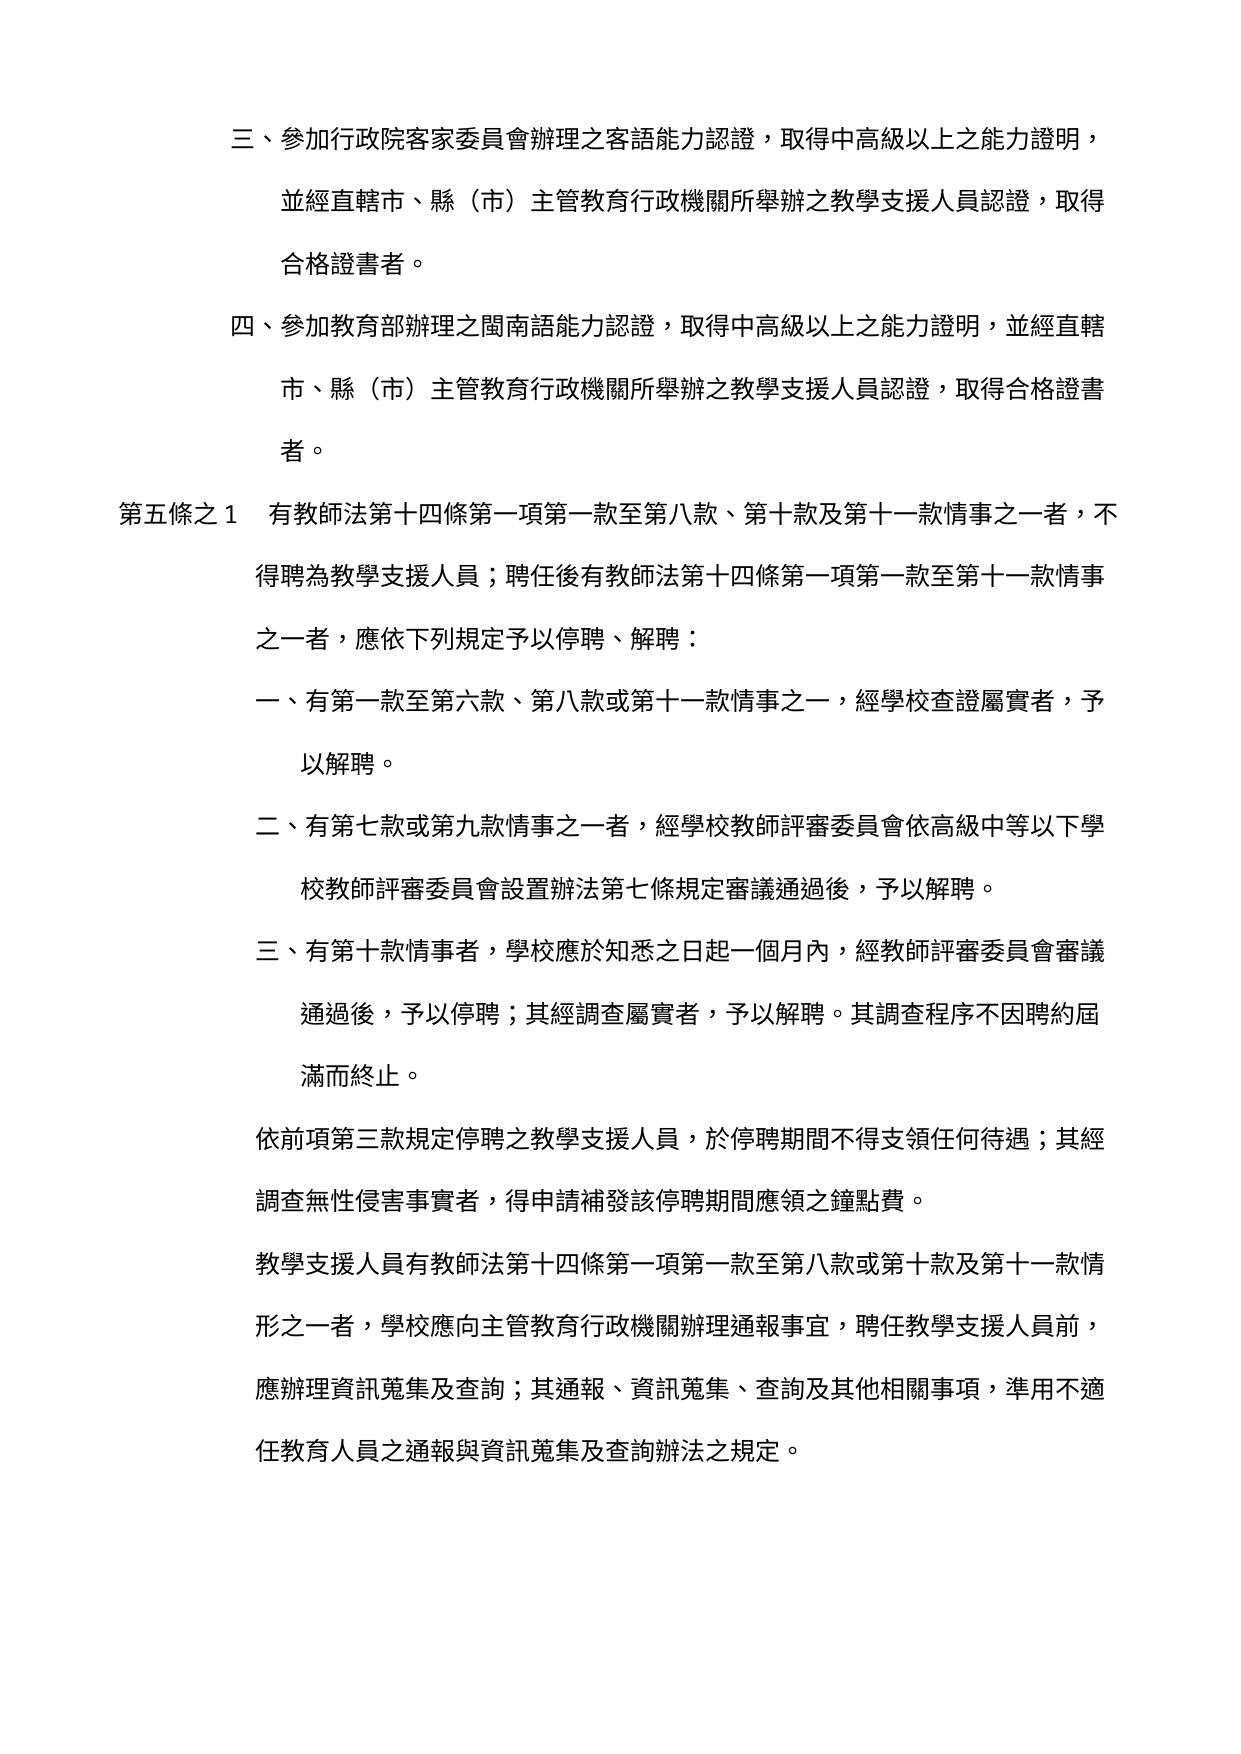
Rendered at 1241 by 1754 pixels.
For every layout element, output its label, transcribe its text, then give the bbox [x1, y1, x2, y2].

text 教學支援人員有教師法第十四條第一項第一款至第八款或第十款及第十一款情形之一者，學校應向主管教育行政機關辦理通報事宜，聘任教學支援人員前，應辦理資訊蒐集及查詢；其通報、資訊蒐集、查詢及其他相關事項，準用不適任教育人員之通報與資訊蒐集及查詢辦法之規定。 [256, 1221, 1122, 1471]
text 二、有第七款或第九款情事之一者，經學校教師評審委員會依高級中等以下學校教師評審委員會設置辦法第七條規定審議通過後，予以解聘。 [256, 783, 1122, 908]
text 四、參加教育部辦理之閩南語能力認證，取得中高級以上之能力證明，並經直轄市、縣（市）主管教育行政機關所舉辦之教學支援人員認證，取得合格證書者。 [231, 283, 1122, 471]
text 依前項第三款規定停聘之教學支援人員，於停聘期間不得支領任何待遇；其經調查無性侵害事實者，得申請補發該停聘期間應領之鐘點費。 [256, 1096, 1122, 1221]
text 三、有第十款情事者，學校應於知悉之日起一個月內，經教師評審委員會審議通過後，予以停聘；其經調查屬實者，予以解聘。其調查程序不因聘約屆滿而終止。 [256, 908, 1122, 1096]
text 一、有第一款至第六款、第八款或第十一款情事之一，經學校查證屬實者，予以解聘。 [256, 658, 1122, 783]
text 三、參加行政院客家委員會辦理之客語能力認證，取得中高級以上之能力證明，並經直轄市、縣（市）主管教育行政機關所舉辦之教學支援人員認證，取得合格證書者。 [231, 96, 1122, 283]
text 第五條之1 有教師法第十四條第一項第一款至第八款、第十款及第十一款情事之一者，不得聘為教學支援人員；聘任後有教師法第十四條第一項第一款至第十一款情事之一者，應依下列規定予以停聘、解聘： [118, 471, 1122, 658]
